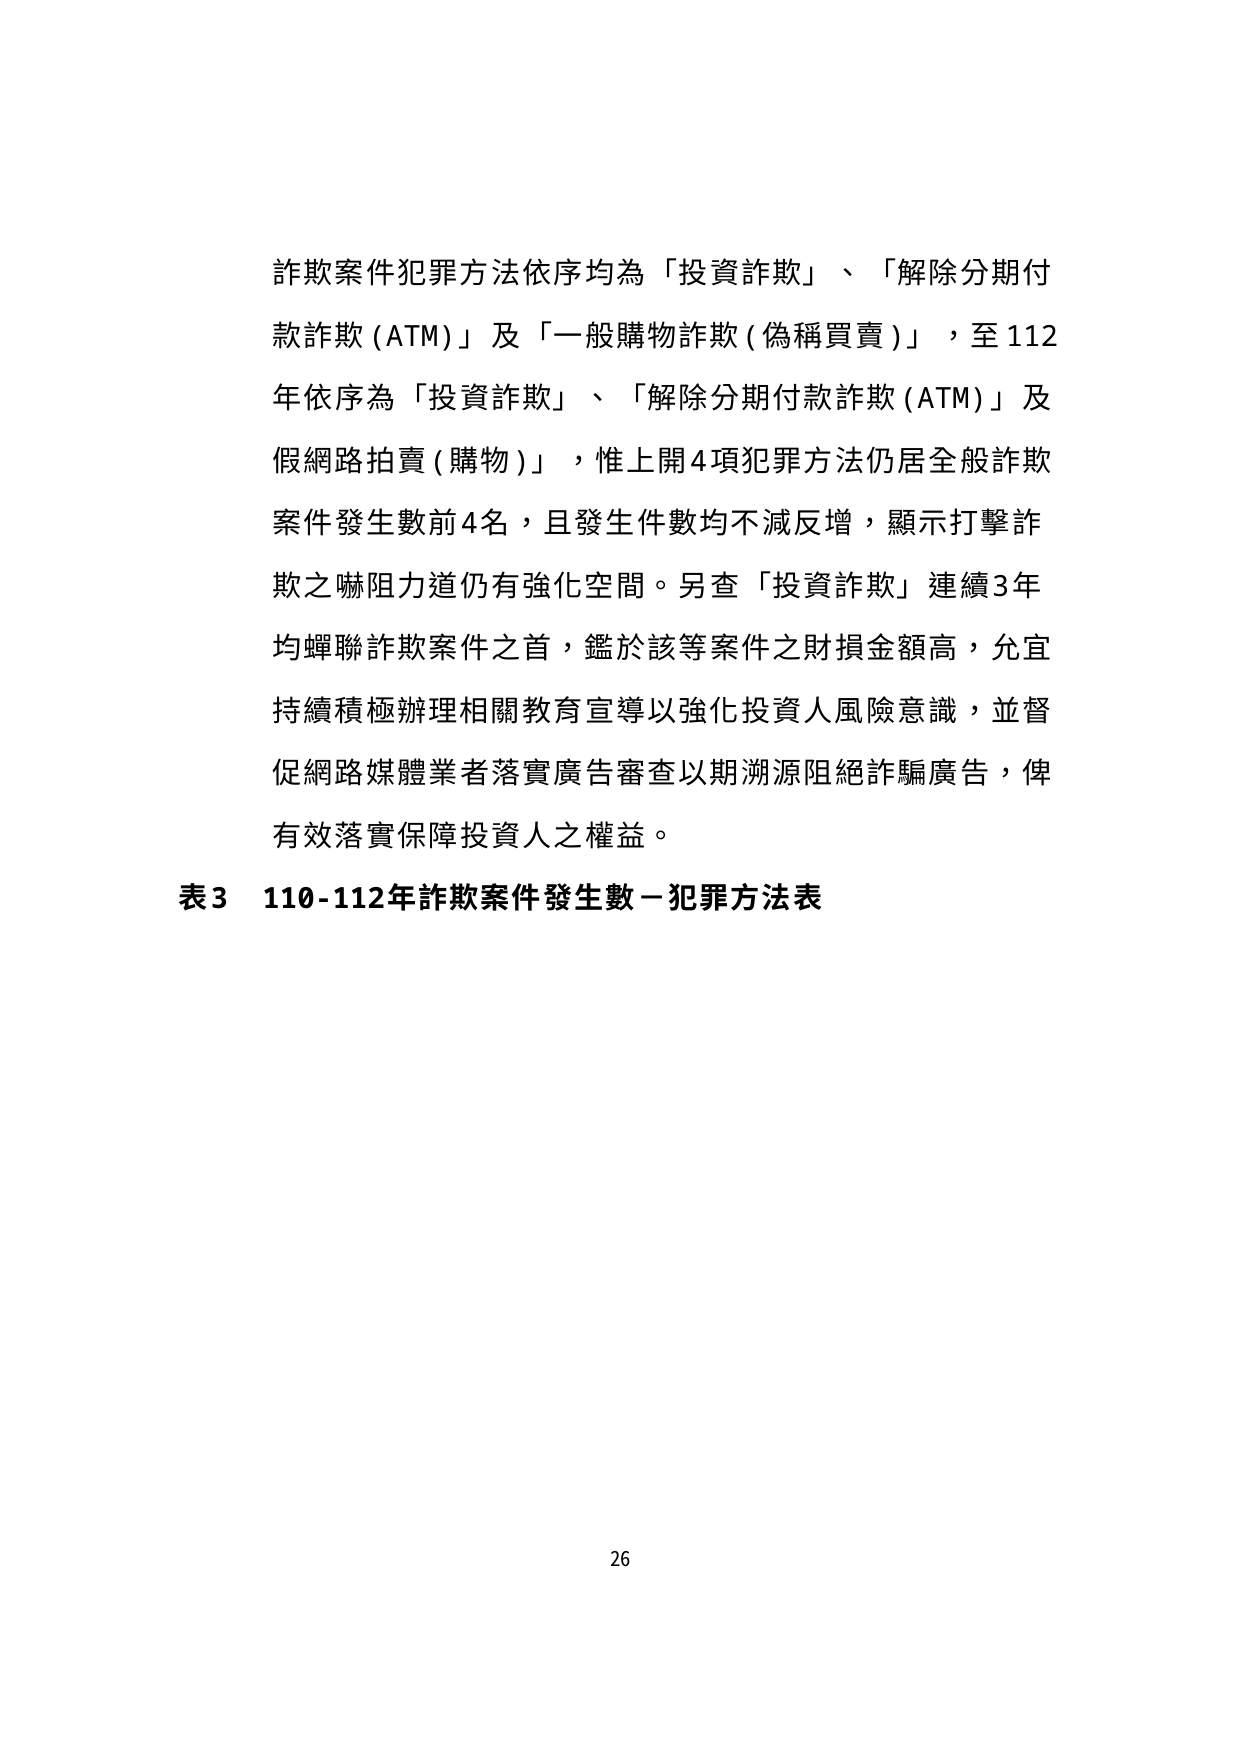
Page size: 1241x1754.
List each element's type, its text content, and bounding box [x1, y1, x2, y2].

text 詐欺案件犯罪方法依序均為「投資詐欺」、「解除分期付款詐欺(ATM)」及「一般購物詐欺(偽稱買賣)」，至112年依序為「投資詐欺」、「解除分期付款詐欺(ATM)」及假網路拍賣(購物)」，惟上開4項犯罪方法仍居全般詐欺案件發生數前4名，且發生件數均不減反增，顯示打擊詐欺之嚇阻力道仍有強化空間。另查「投資詐欺」連續3年均蟬聯詐欺案件之首，鑑於該等案件之財損金額高，允宜持續積極辦理相關教育宣導以強化投資人風險意識，並督促網路媒體業者落實廣告審查以期溯源阻絕詐騙廣告，俾有效落實保障投資人之權益。 [266, 229, 1063, 854]
text 表3 110-112年詐欺案件發生數－犯罪方法表 [133, 854, 1063, 917]
